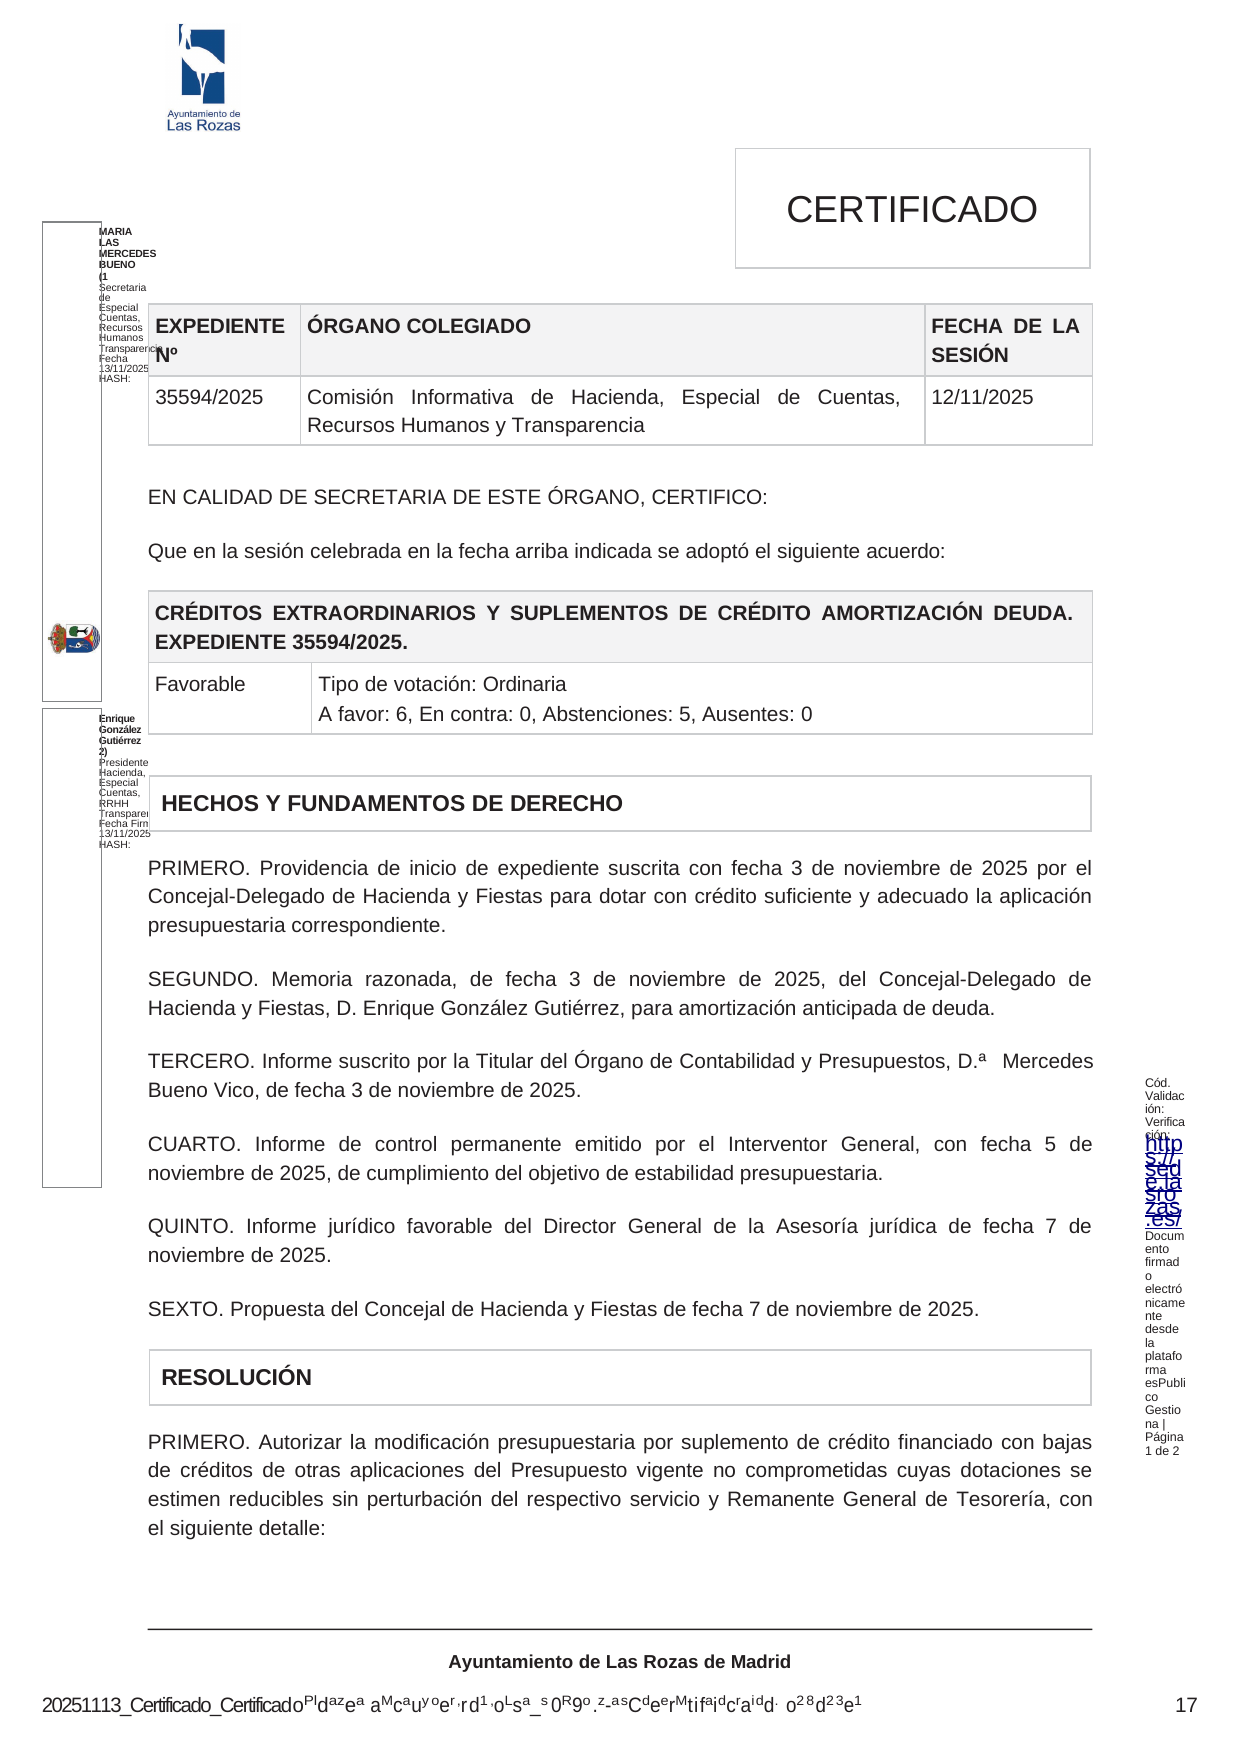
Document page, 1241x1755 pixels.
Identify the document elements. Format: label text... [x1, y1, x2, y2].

text HECHOS Y FUNDAMENTOS DE DERECHO [161, 790, 1090, 817]
text SEGUNDO. Memoria razonada, de fecha 3 de noviembre de 2025, del Concejal-Delegado de Hacienda y Fiestas, D. Enrique González Gutiérrez, para amortización anticipada de deuda. [148, 967, 1093, 1019]
text Verificación: https://sede.lasrozas.es/ [1145, 1117, 1186, 1229]
table_cell 35594/2025 [149, 377, 300, 444]
table_cell Comisión Informativa de Hacienda, Especial de Cuentas, Recursos Humanos y Transparencia [301, 377, 924, 444]
text SEXTO. Propuesta del Concejal de Hacienda y Fiestas de fecha 7 de noviembre de 2025. [148, 1297, 1143, 1321]
table_header ÓRGANO COLEGIADO [301, 305, 924, 375]
text EN CALIDAD DE SECRETARIA DE ESTE ÓRGANO, CERTIFICO: [148, 485, 1182, 509]
table_header FECHA DE LA SESIÓN [926, 305, 1092, 375]
text RESOLUCIÓN [161, 1364, 1090, 1391]
text [43, 223, 101, 701]
table_cell Favorable [149, 663, 311, 733]
table_cell Tipo de votación: Ordinaria A favor: 6, En contra: 0, Abstenciones: 5, Ausentes: 0 [312, 663, 1092, 733]
text Cód. Validación: [1145, 1076, 1186, 1117]
text QUINTO. Informe jurídico favorable del Director General de la Asesoría jurídica de fecha 7 de noviembre de 2025. [148, 1214, 1093, 1267]
text CERTIFICADO [786, 187, 1089, 230]
text PRIMERO. Autorizar la modificación presupuestaria por suplemento de crédito financiado con bajas de créditos de otras aplicaciones del Presupuesto vigente no comprometidas cuyas dotaciones se estimen reducibles sin perturbación del respectivo servicio y Remanente General de Tesorería, con el siguiente detalle: [148, 1429, 1093, 1540]
table_cell 12/11/2025 [926, 377, 1092, 444]
text Que en la sesión celebrada en la fecha arriba indicada se adoptó el siguiente acuerdo: [148, 539, 1182, 563]
text Documento firmado electrónicamente desde la plataforma esPublico Gestiona | Página 1 de 2 [1145, 1229, 1186, 1458]
table_header EXPEDIENTE Nº [149, 305, 300, 375]
text CUARTO. Informe de control permanente emitido por el Interventor General, con fecha 5 de noviembre de 2025, de cumplimiento del objetivo de estabilidad presupuestaria. [148, 1132, 1093, 1184]
text [43, 709, 101, 1187]
table_header CRÉDITOS EXTRAORDINARIOS Y SUPLEMENTOS DE CRÉDITO AMORTIZACIÓN DEUDA. EXPEDIENTE 35594/2025. [149, 592, 1092, 662]
text [1143, 1075, 1186, 1598]
text TERCERO. Informe suscrito por la Titular del Órgano de Contabilidad y Presupuestos, D.ª Mercedes Bueno Vico, de fecha 3 de noviembre de 2025. [148, 1049, 1093, 1102]
text PRIMERO. Providencia de inicio de expediente suscrita con fecha 3 de noviembre de 2025 por el Concejal-Delegado de Hacienda y Fiestas para dotar con crédito suficiente y adecuado la aplicación presupuestaria correspondiente. [148, 856, 1093, 937]
